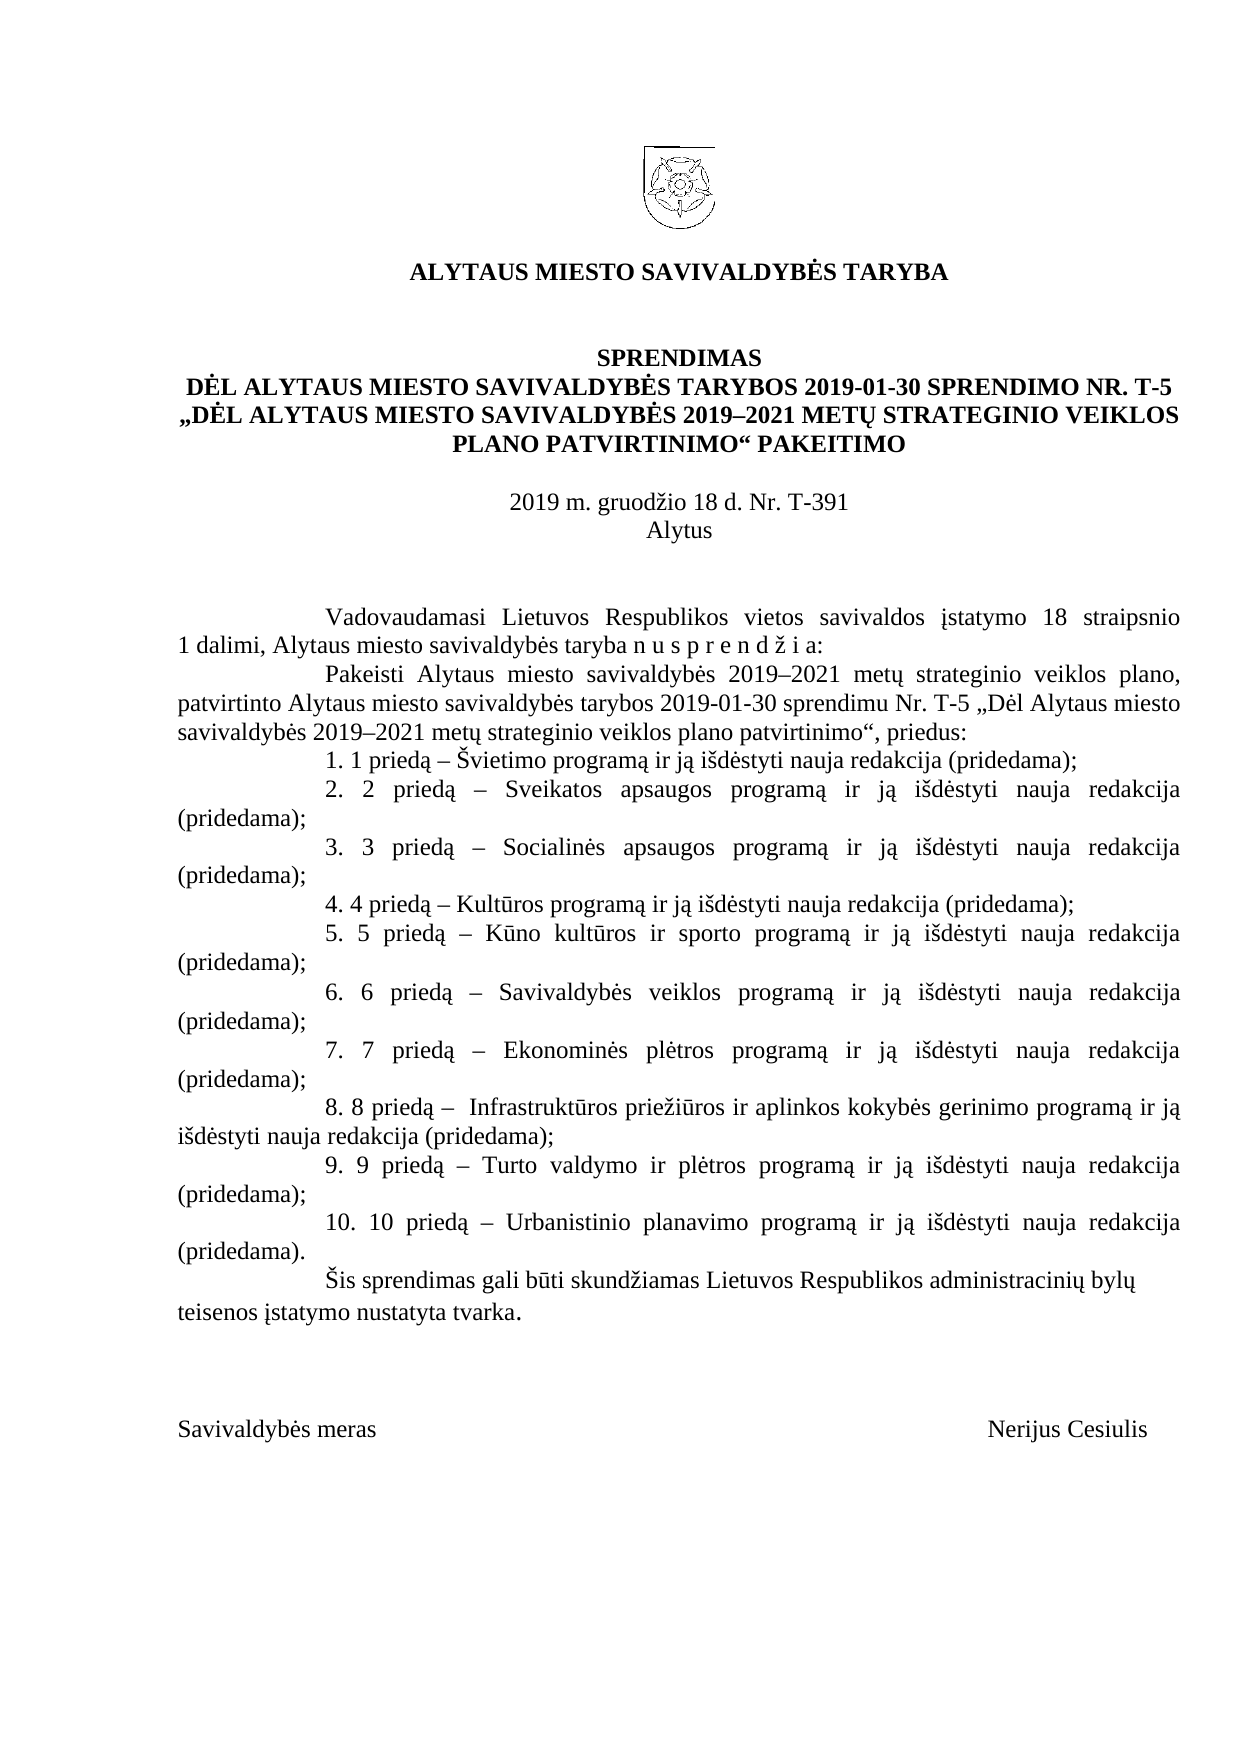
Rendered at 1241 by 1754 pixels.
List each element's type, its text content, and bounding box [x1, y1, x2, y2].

text 3. 3 priedą – Socialinės apsaugos programą ir ją išdėstyti nauja redakcija (pridedama); [177, 832, 1181, 889]
text 7. 7 priedą – Ekonominės plėtros programą ir ją išdėstyti nauja redakcija (pridedama); [177, 1035, 1181, 1092]
text Pakeisti Alytaus miesto savivaldybės 2019–2021 metų strateginio veiklos plano, patvirtinto Alytaus miesto savivaldybės tarybos 2019-01-30 sprendimu Nr. T-5 „Dėl Alytaus miesto savivaldybės 2019–2021 metų strateginio veiklos plano patvirtinimo“, priedus: [177, 659, 1181, 746]
text 5. 5 priedą – Kūno kultūros ir sporto programą ir ją išdėstyti nauja redakcija (pridedama); [177, 918, 1181, 976]
text Šis sprendimas gali būti skundžiamas Lietuvos Respublikos administracinių bylų teisenos įstatymo nustatyta tvarka. [177, 1265, 1181, 1328]
text 6. 6 priedą – Savivaldybės veiklos programą ir ją išdėstyti nauja redakcija (pridedama); [177, 976, 1181, 1035]
text Alytus [177, 516, 1181, 544]
text Savivaldybės meras Nerijus Cesiulis [177, 1414, 1181, 1443]
text SPRENDIMAS [177, 343, 1181, 372]
text DĖL ALYTAUS MIESTO SAVIVALDYBĖS TARYBOS 2019-01-30 SPRENDIMO NR. T-5 „DĖL ALYTAUS MIESTO SAVIVALDYBĖS 2019–2021 METŲ STRATEGINIO VEIKLOS PLANO PATVIRTINIMO“ PAKEITIMO [177, 372, 1181, 458]
text 1. 1 priedą – Švietimo programą ir ją išdėstyti nauja redakcija (pridedama); [177, 746, 1181, 774]
text ALYTAUS MIESTO SAVIVALDYBĖS TARYBA [177, 257, 1181, 286]
text 2. 2 priedą – Sveikatos apsaugos programą ir ją išdėstyti nauja redakcija (pridedama); [177, 774, 1181, 832]
text 4. 4 priedą – Kultūros programą ir ją išdėstyti nauja redakcija (pridedama); [177, 889, 1181, 918]
text Vadovaudamasi Lietuvos Respublikos vietos savivaldos įstatymo 18 straipsnio 1 dalimi, Alytaus miesto savivaldybės taryba n u s p r e n d ž i a: [177, 602, 1181, 659]
text 2019 m. gruodžio 18 d. Nr. T-391 [177, 487, 1181, 516]
text 10. 10 priedą – Urbanistinio planavimo programą ir ją išdėstyti nauja redakcija (pridedama). [177, 1207, 1181, 1265]
text 9. 9 priedą – Turto valdymo ir plėtros programą ir ją išdėstyti nauja redakcija (pridedama); [177, 1150, 1181, 1207]
text 8. 8 priedą – Infrastruktūros priežiūros ir aplinkos kokybės gerinimo programą ir ją išdėstyti nauja redakcija (pridedama); [177, 1092, 1181, 1150]
